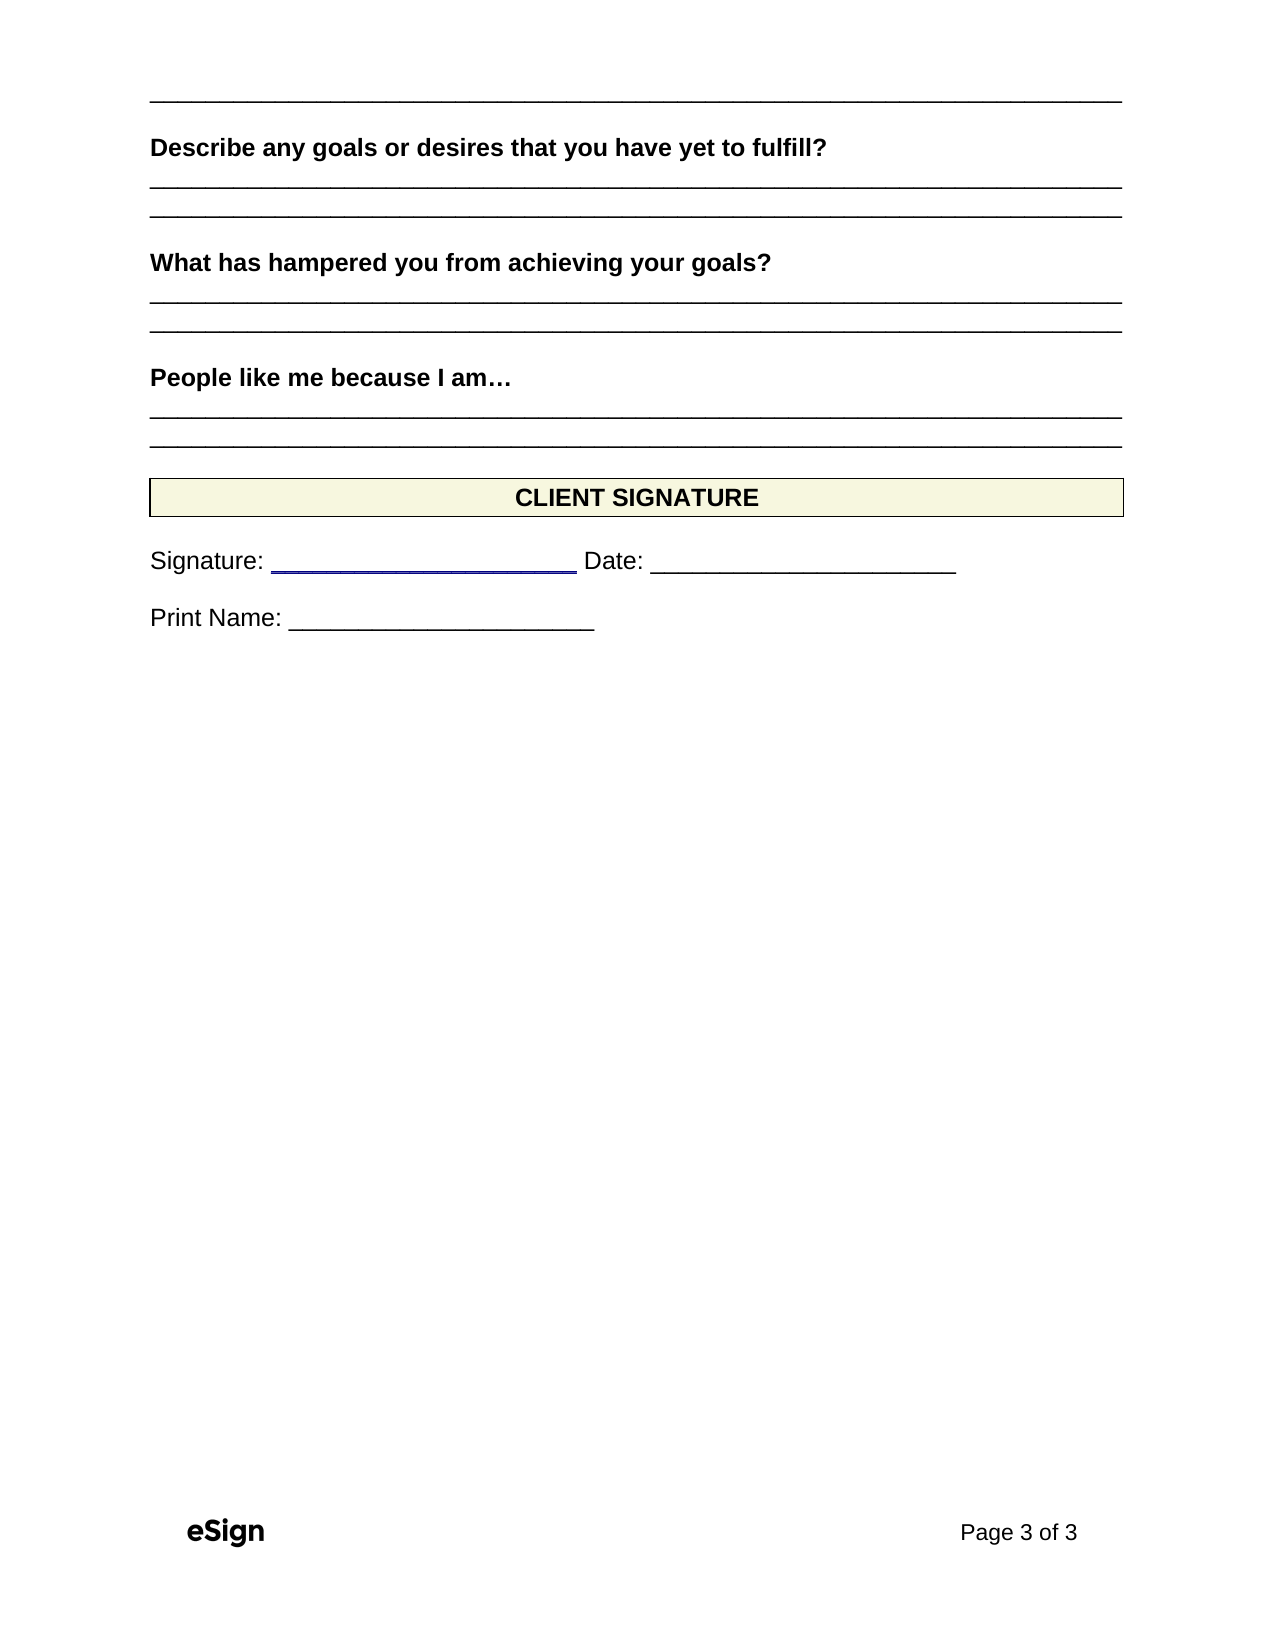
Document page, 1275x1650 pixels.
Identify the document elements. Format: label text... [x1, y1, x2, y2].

text What has hampered you from achieving your goals? [150, 247, 1125, 276]
text Describe any goals or desires that you have yet to fulfill? [150, 132, 1125, 161]
text ______________________________________________________________________ [150, 305, 1125, 334]
text ______________________________________________________________________ [150, 420, 1125, 449]
text Print Name: ______________________ [150, 603, 1125, 632]
text ______________________________________________________________________ [150, 391, 1125, 420]
text People like me because I am… [150, 362, 1125, 391]
text Signature: ______________________ Date: ______________________ [150, 546, 1125, 574]
table_header CLIENT SIGNATURE [151, 479, 1123, 516]
text ______________________________________________________________________ [150, 190, 1125, 219]
text ______________________________________________________________________ [150, 75, 1125, 104]
text ______________________________________________________________________ [150, 276, 1125, 305]
text ______________________________________________________________________ [150, 161, 1125, 190]
